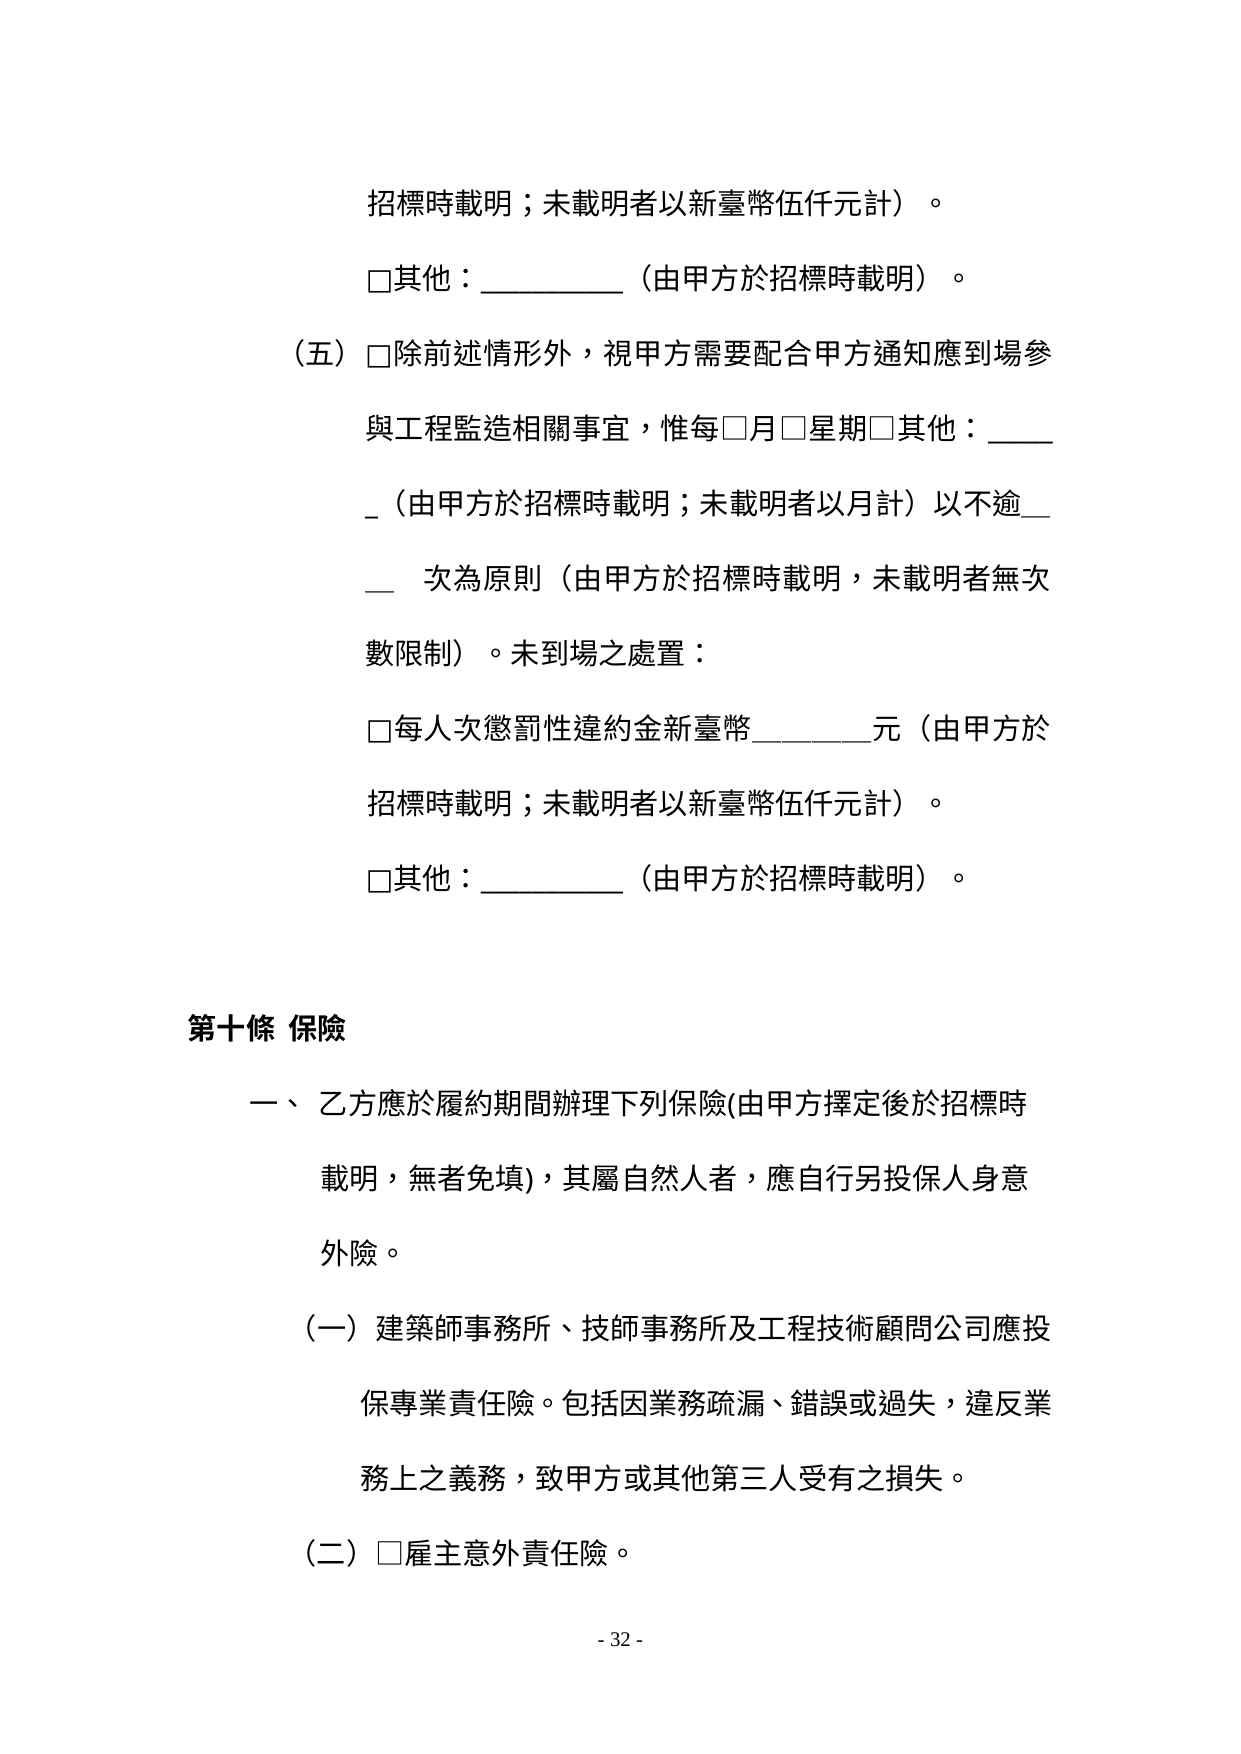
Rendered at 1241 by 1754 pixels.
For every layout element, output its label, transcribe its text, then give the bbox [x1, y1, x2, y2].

list 乙方應於履約期間辦理下列保險(由甲方擇定後於招標時載明，無者免填)，其屬自然人者，應自行另投保人身意外險。 [249, 1064, 1053, 1289]
text （二）□雇主意外責任險。 [287, 1514, 1053, 1589]
text □其他：___________（由甲方於招標時載明）。 [366, 239, 1053, 314]
text □每人次懲罰性違約金新臺幣＿＿＿＿元（由甲方於招標時載明；未載明者以新臺幣伍仟元計）。 [366, 689, 1053, 839]
text □其他：___________（由甲方於招標時載明）。 [366, 839, 1053, 914]
text 招標時載明；未載明者以新臺幣伍仟元計）。 [366, 164, 1053, 239]
text （一）建築師事務所、技師事務所及工程技術顧問公司應投保專業責任險。包括因業務疏漏、錯誤或過失，違反業務上之義務，致甲方或其他第三人受有之損失。 [287, 1289, 1053, 1514]
list □除前述情形外，視甲方需要配合甲方通知應到場參與工程監造相關事宜，惟每□月□星期□其他：______（由甲方於招標時載明；未載明者以月計）以不逾＿＿ 次為原則（由甲方於招標時載明，未載明者無次數限制）。未到場之處置： [276, 314, 1053, 689]
text 第十條 保險 [187, 989, 1053, 1064]
